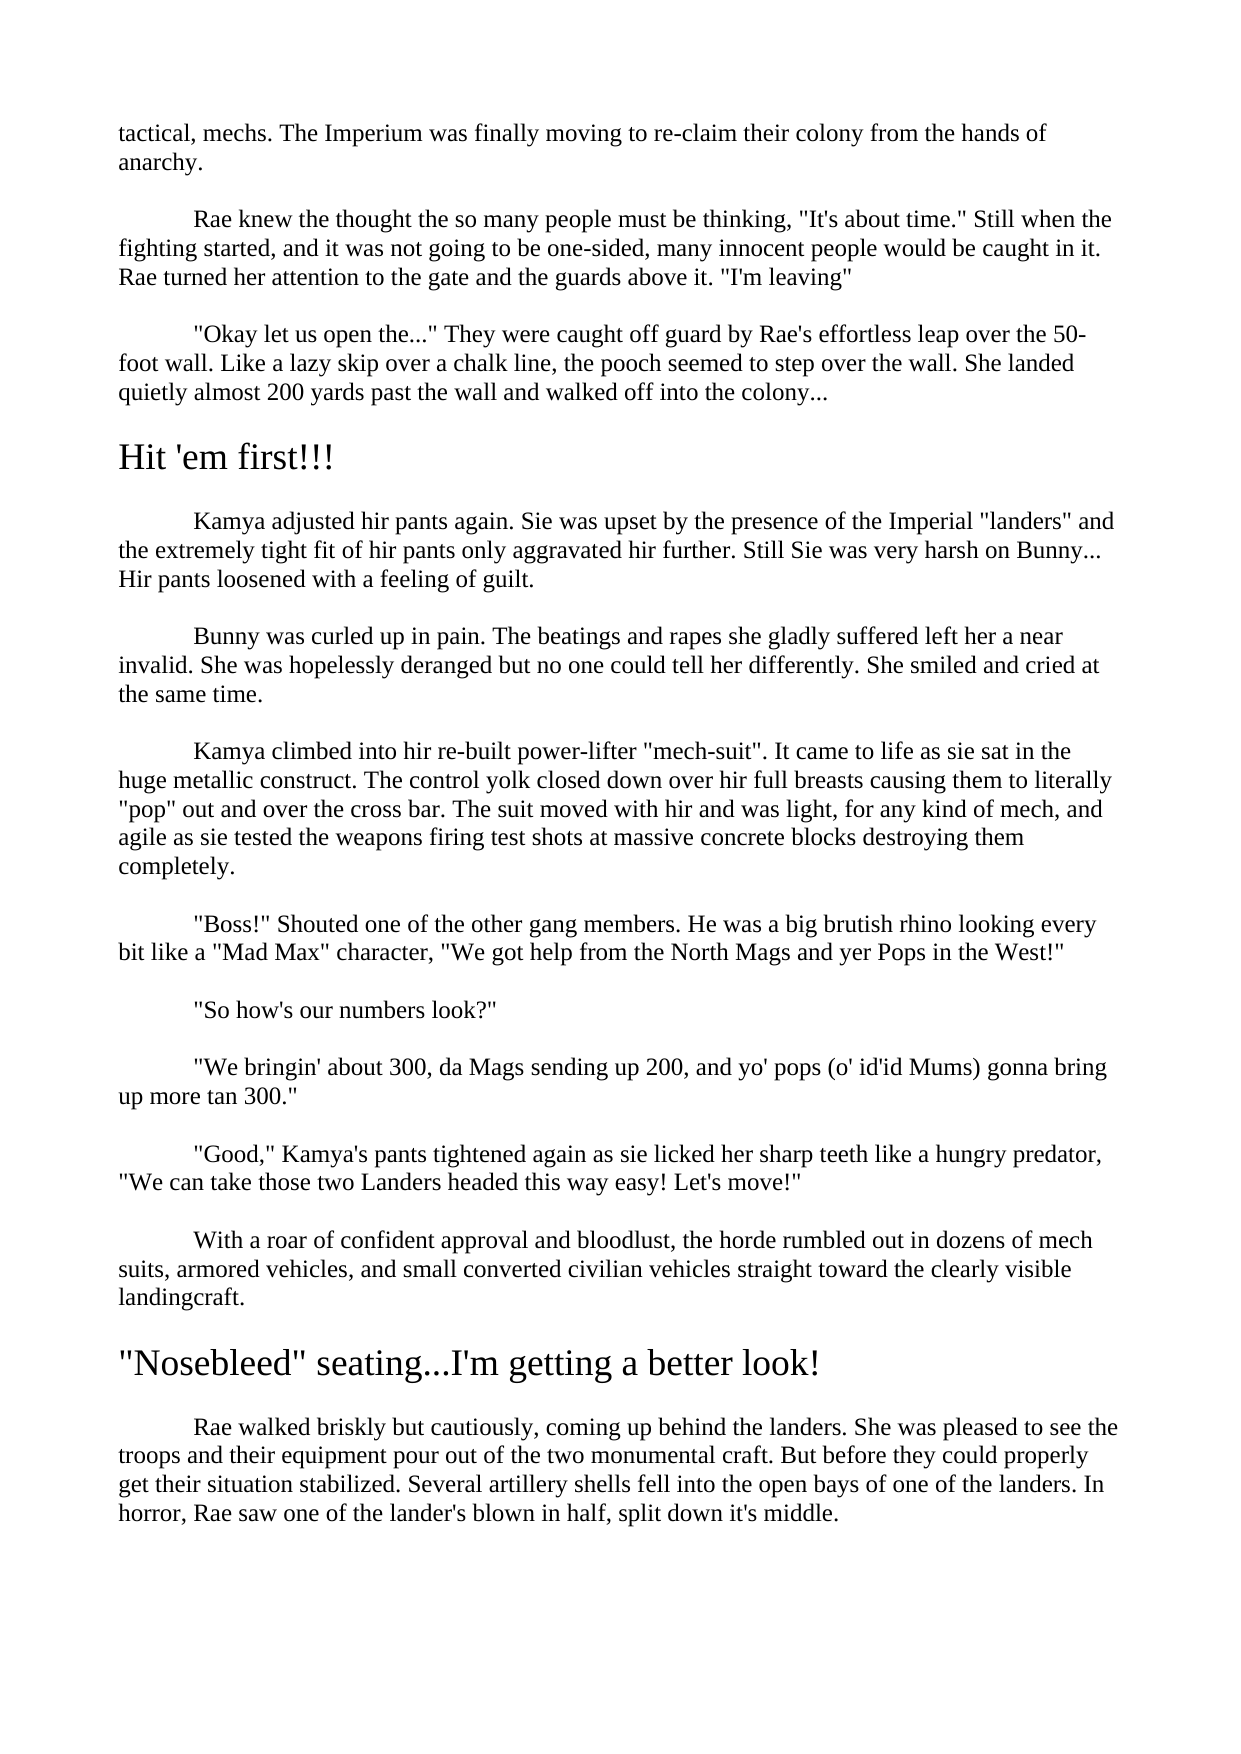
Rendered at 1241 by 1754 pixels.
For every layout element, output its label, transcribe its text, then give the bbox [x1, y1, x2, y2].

text "So how's our numbers look?" [118, 995, 1122, 1024]
text Rae knew the thought the so many people must be thinking, "It's about time." Still when the fighting started, and it was not going to be one-sided, many innocent people would be caught in it. Rae turned her attention to the gate and the guards above it. "I'm leaving" [118, 204, 1122, 291]
text "We bringin' about 300, da Mags sending up 200, and yo' pops (o' id'id Mums) gonna bring up more tan 300." [118, 1052, 1122, 1110]
text "Boss!" Shouted one of the other gang members. He was a big brutish rhino looking every bit like a "Mad Max" character, "We got help from the North Mags and yer Pops in the West!" [118, 909, 1122, 966]
text With a roar of confident approval and bloodlust, the horde rumbled out in dozens of mech suits, armored vehicles, and small converted civilian vehicles straight toward the clearly visible landingcraft. [118, 1225, 1122, 1311]
text "Good," Kamya's pants tightened again as sie licked her sharp teeth like a hungry predator, "We can take those two Landers headed this way easy! Let's move!" [118, 1139, 1122, 1196]
text Hit 'em first!!! [118, 434, 1122, 477]
text Bunny was curled up in pain. The beatings and rapes she gladly suffered left her a near invalid. She was hopelessly deranged but no one could tell her differently. She smiled and cried at the same time. [118, 621, 1122, 707]
text "Okay let us open the..." They were caught off guard by Rae's effortless leap over the 50-foot wall. Like a lazy skip over a chalk line, the pooch seemed to step over the wall. She landed quietly almost 200 yards past the wall and walked off into the colony... [118, 319, 1122, 406]
text Kamya climbed into hir re-built power-lifter "mech-suit". It came to life as sie sat in the huge metallic construct. The control yolk closed down over hir full breasts causing them to literally "pop" out and over the cross bar. The suit moved with hir and was light, for any kind of mech, and agile as sie tested the weapons firing test shots at massive concrete blocks destroying them completely. [118, 736, 1122, 880]
text Rae walked briskly but cautiously, coming up behind the landers. She was pleased to see the troops and their equipment pour out of the two monumental craft. But before they could properly get their situation stabilized. Several artillery shells fell into the open bays of one of the landers. In horror, Rae saw one of the lander's blown in half, split down it's middle. [118, 1412, 1122, 1527]
text tactical, mechs. The Imperium was finally moving to re-claim their colony from the hands of anarchy. [118, 118, 1122, 176]
text "Nosebleed" seating...I'm getting a better look! [118, 1340, 1122, 1383]
text Kamya adjusted hir pants again. Sie was upset by the presence of the Imperial "landers" and the extremely tight fit of hir pants only aggravated hir further. Still Sie was very harsh on Bunny... Hir pants loosened with a feeling of guilt. [118, 506, 1122, 592]
